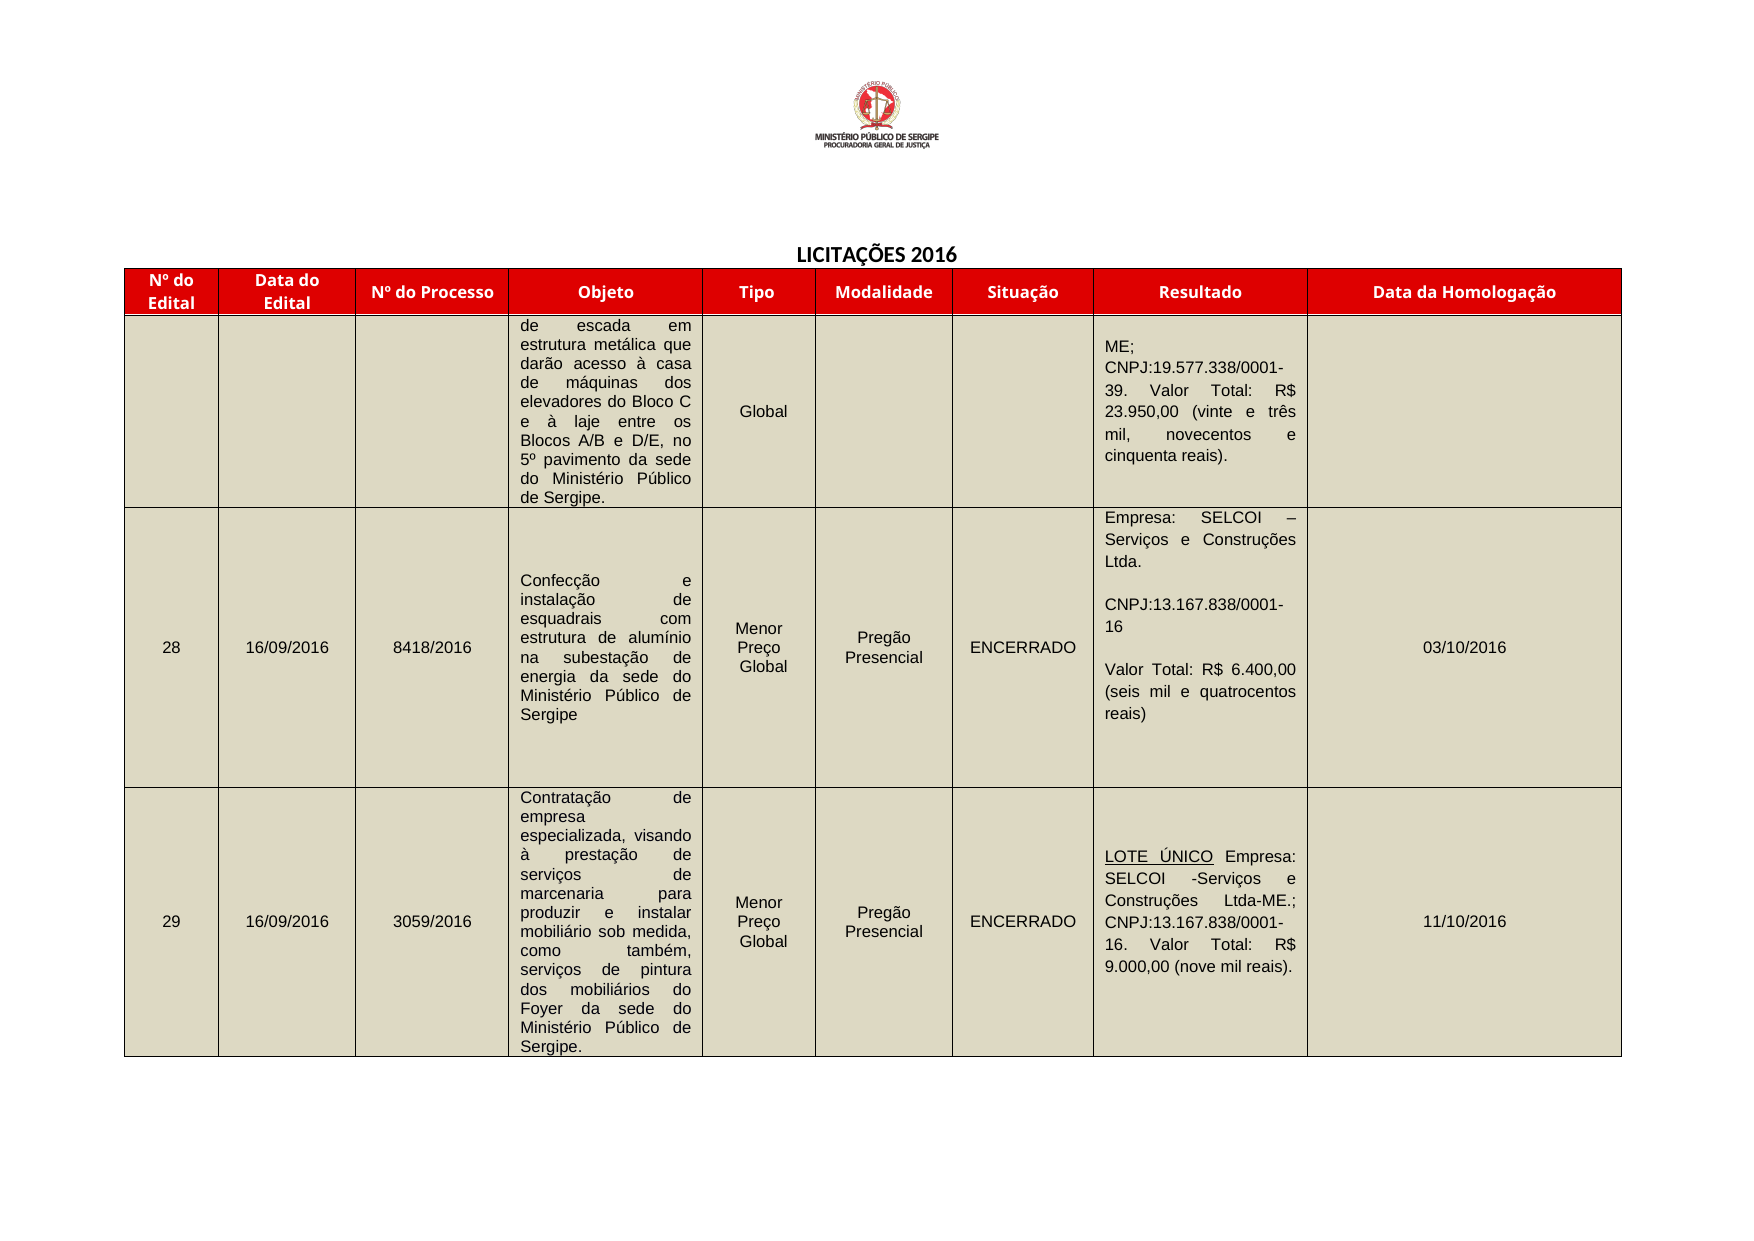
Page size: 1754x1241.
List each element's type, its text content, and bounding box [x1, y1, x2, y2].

table_cell 11/10/2016 [1308, 788, 1621, 1056]
table_header Data da Homologação [1308, 269, 1621, 314]
table_cell Menor Preço Global [703, 508, 815, 787]
table_cell Contratação de empresa especializada, visando à prestação de serviços de marcenaria para produzir e instalar mobiliário sob medida, como também, serviços de pintura dos mobiliários do Foyer da sede do Ministério Público de Sergipe. [509, 788, 702, 1056]
table_cell 29 [125, 788, 218, 1056]
table_cell 3059/2016 [356, 788, 508, 1056]
table_cell Empresa: SELCOI – Serviços e Construções Ltda. CNPJ:13.167.838/0001-16 Valor Total: R$ 6.400,00 (seis mil e quatrocentos reais) [1094, 508, 1307, 787]
table_header Nº do Edital [125, 269, 218, 314]
table_cell [816, 316, 952, 507]
table_cell [1308, 316, 1621, 507]
table_header Objeto [509, 269, 702, 314]
table_cell [953, 316, 1093, 507]
table_cell Pregão Presencial [816, 788, 952, 1056]
table_header Data do Edital [219, 269, 355, 314]
table_header Resultado [1094, 269, 1307, 314]
table_cell [125, 316, 218, 507]
table_cell 28 [125, 508, 218, 787]
table_header Situação [953, 269, 1093, 314]
table_cell 16/09/2016 [219, 788, 355, 1056]
table_cell LOTE ÚNICO Empresa: SELCOI -Serviços e Construções Ltda-ME.; CNPJ:13.167.838/0001-16. Valor Total: R$ 9.000,00 (nove mil reais). [1094, 788, 1307, 1056]
table_header Tipo [703, 269, 815, 314]
table_cell Confecção e instalação de esquadrais com estrutura de alumínio na subestação de energia da sede do Ministério Público de Sergipe [509, 508, 702, 787]
table_cell [219, 316, 355, 507]
table_cell 8418/2016 [356, 508, 508, 787]
table_cell 03/10/2016 [1308, 508, 1621, 787]
table_cell [356, 316, 508, 507]
table_cell Menor Preço Global [703, 788, 815, 1056]
table_header Modalidade [816, 269, 952, 314]
table_cell ENCERRADO [953, 508, 1093, 787]
table_header Nº do Processo [356, 269, 508, 314]
table_cell Pregão Presencial [816, 508, 952, 787]
picture [815, 81, 939, 149]
table_cell ME; CNPJ:19.577.338/0001-39. Valor Total: R$ 23.950,00 (vinte e três mil, novecentos e cinquenta reais). [1094, 316, 1307, 507]
table_cell 16/09/2016 [219, 508, 355, 787]
table_cell de escada em estrutura metálica que darão acesso à casa de máquinas dos elevadores do Bloco C e à laje entre os Blocos A/B e D/E, no 5º pavimento da sede do Ministério Público de Sergipe. [509, 316, 702, 507]
table_cell Global [703, 316, 815, 507]
table_cell ENCERRADO [953, 788, 1093, 1056]
